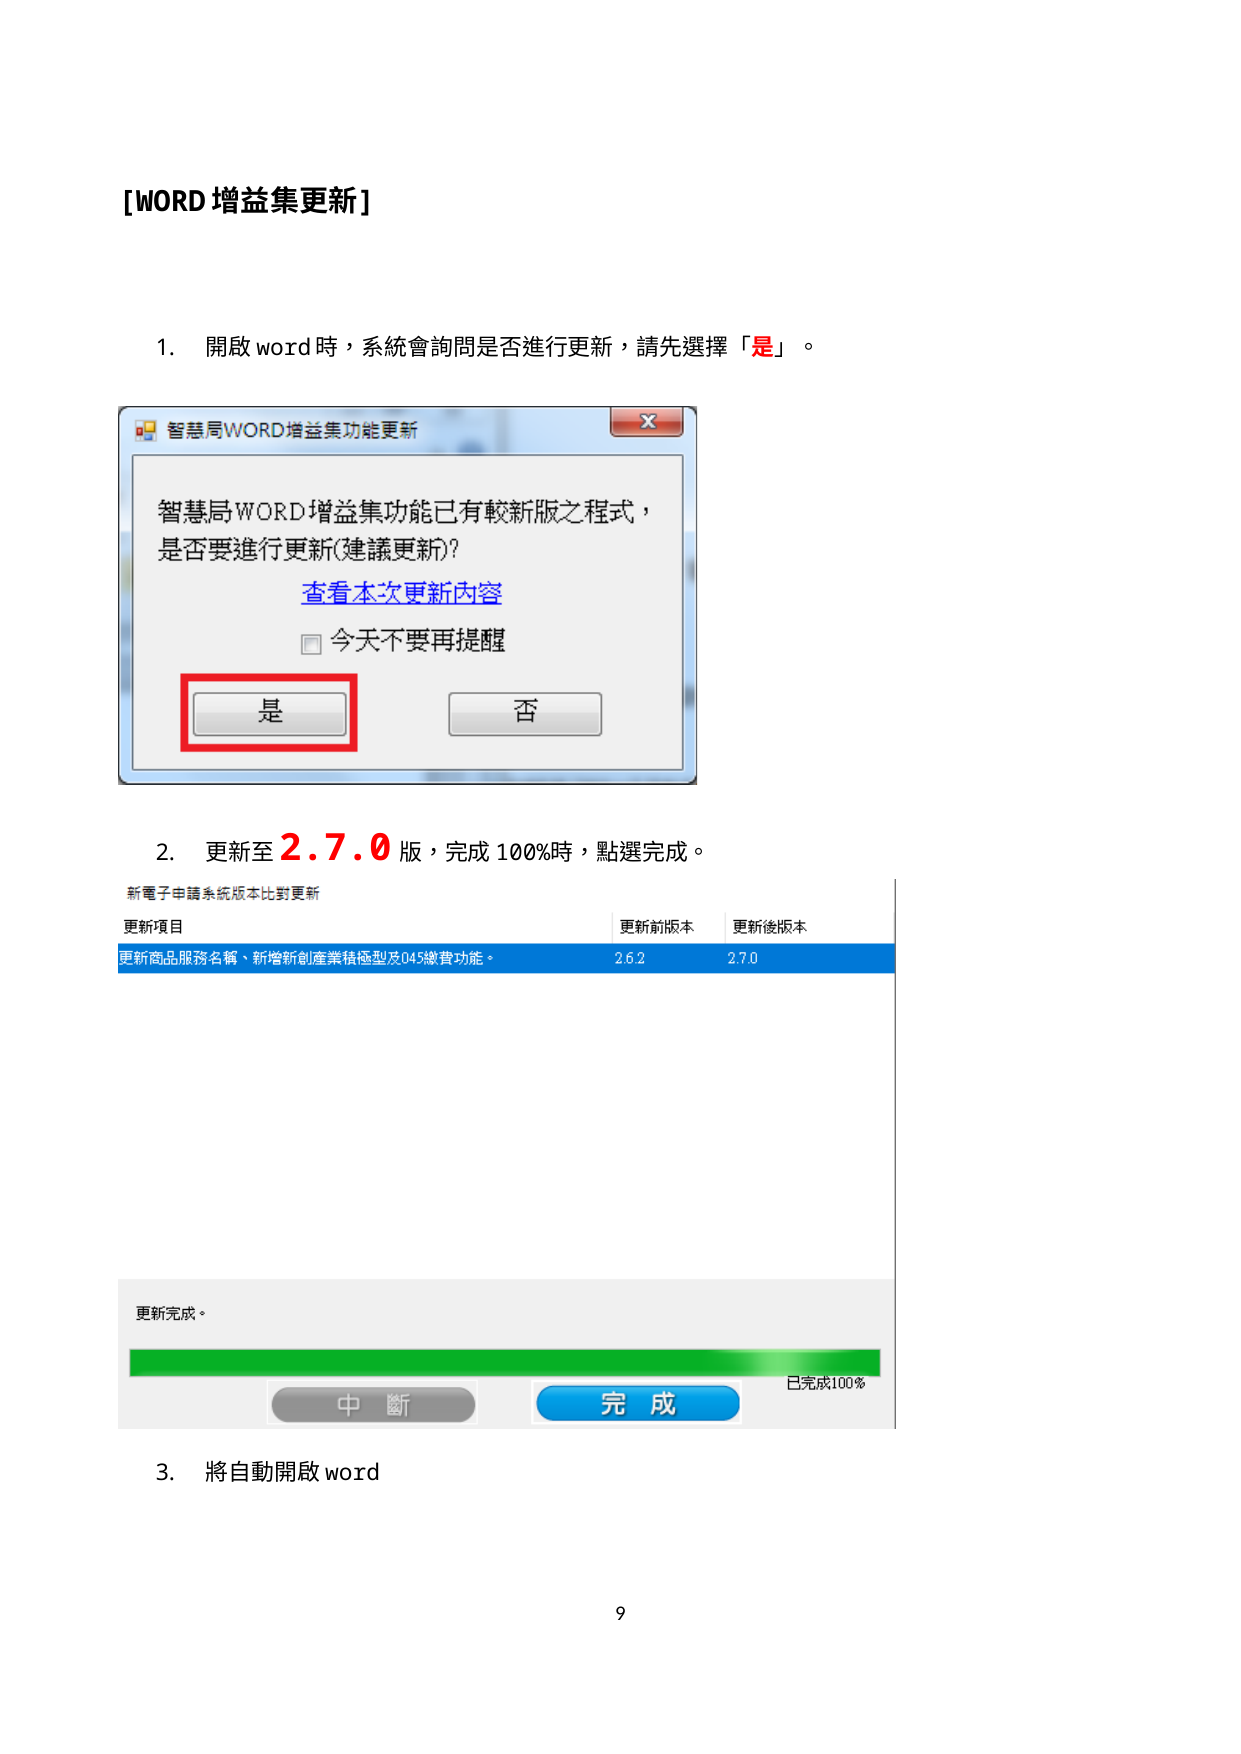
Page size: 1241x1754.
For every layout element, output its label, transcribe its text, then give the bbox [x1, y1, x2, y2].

subtitle [WORD增益集更新] [118, 157, 1122, 219]
list 更新至2.7.0版，完成100%時，點選完成。 [156, 804, 1122, 866]
list 開啟word時，系統會詢問是否進行更新，請先選擇「是」。 [156, 304, 1122, 366]
list 將自動開啟word [156, 1429, 1122, 1491]
